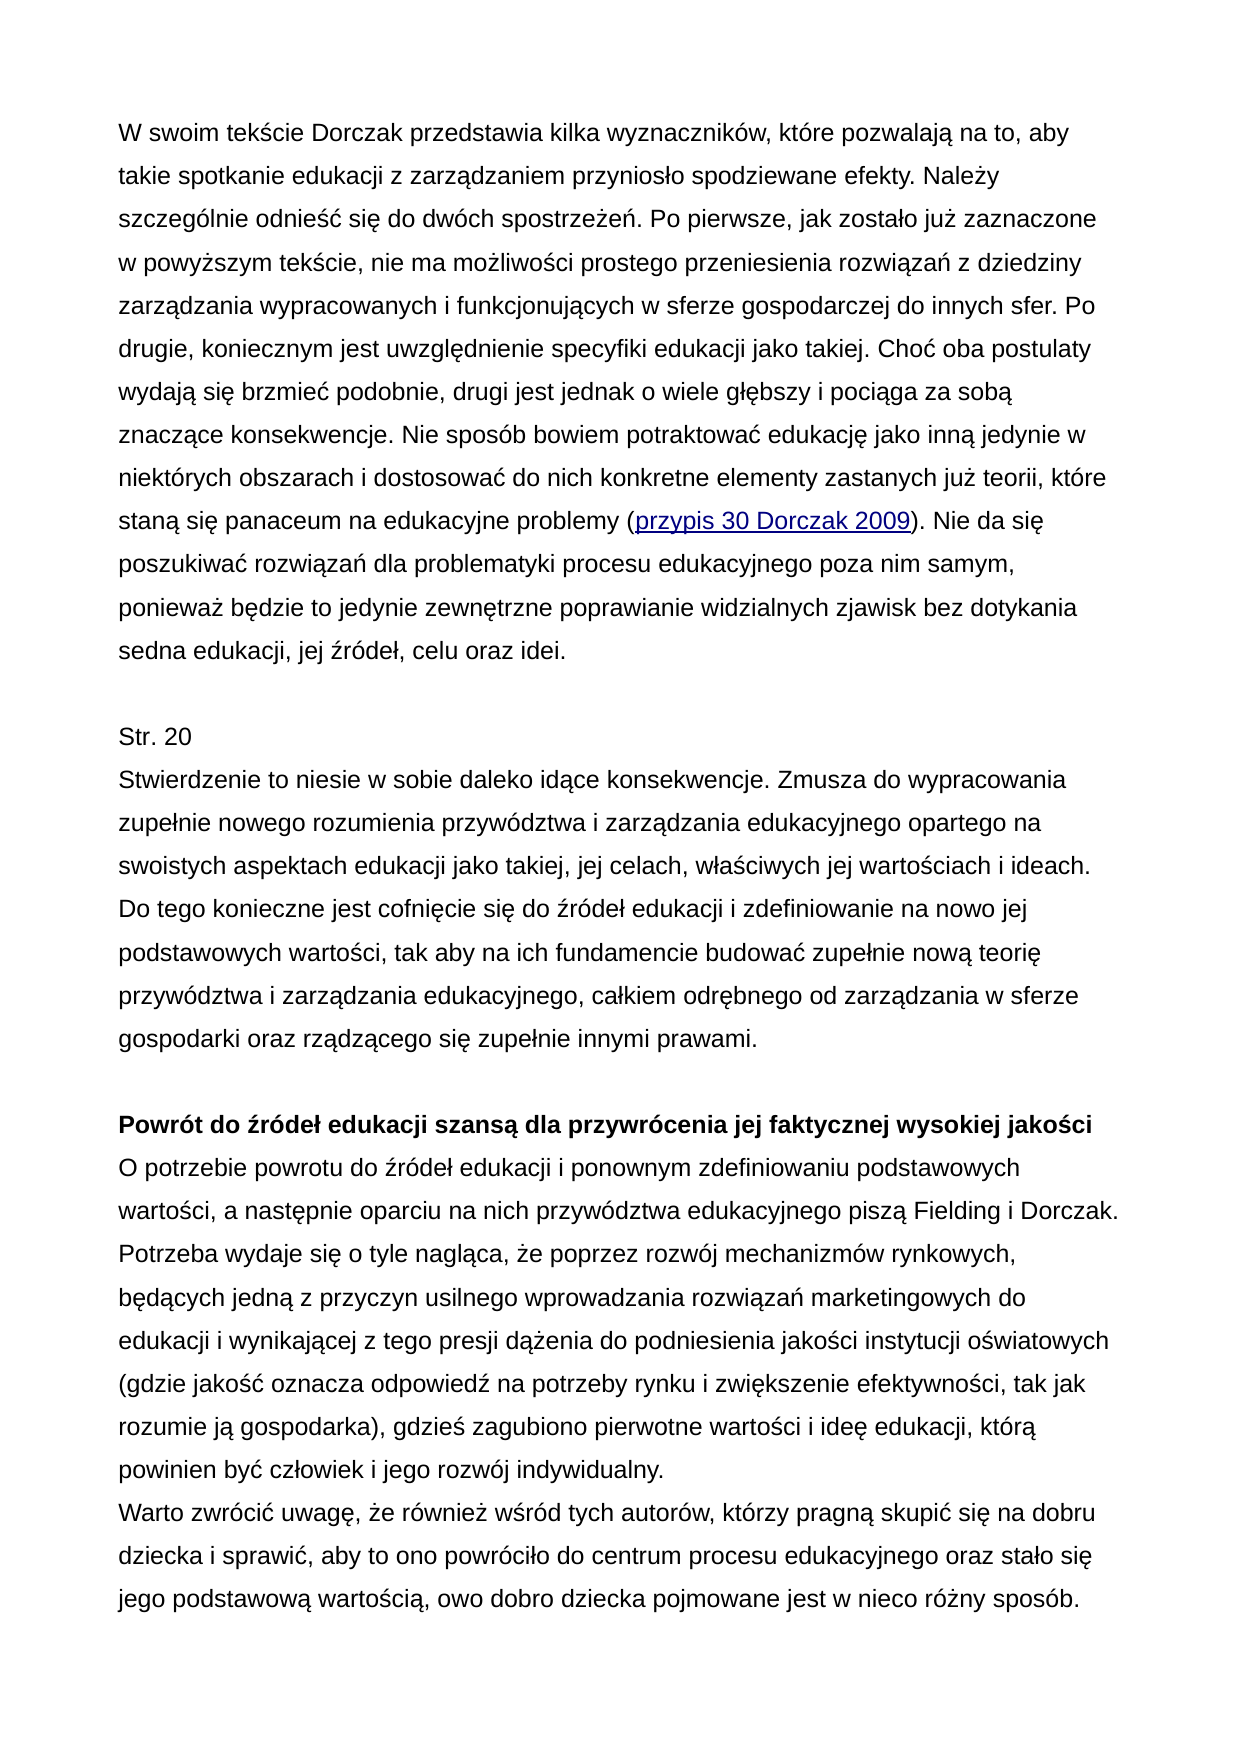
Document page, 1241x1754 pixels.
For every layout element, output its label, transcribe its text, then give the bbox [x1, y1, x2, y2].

text W swoim tekście Dorczak przedstawia kilka wyznaczników, które pozwalają na to, aby takie spotkanie edukacji z zarządzaniem przyniosło spodziewane efekty. Należy szczególnie odnieść się do dwóch spostrzeżeń. Po pierwsze, jak zostało już zaznaczone w powyższym tekście, nie ma możliwości prostego przeniesienia rozwiązań z dziedziny zarządzania wypracowanych i funkcjonujących w sferze gospodarczej do innych sfer. Po drugie, koniecznym jest uwzględnienie specyfiki edukacji jako takiej. Choć oba postulaty wydają się brzmieć podobnie, drugi jest jednak o wiele głębszy i pociąga za sobą znaczące konsekwencje. Nie sposób bowiem potraktować edukację jako inną jedynie w niektórych obszarach i dostosować do nich konkretne elementy zastanych już teorii, które staną się panaceum na edukacyjne problemy (przypis 30 Dorczak 2009). Nie da się poszukiwać rozwiązań dla problematyki procesu edukacyjnego poza nim samym, ponieważ będzie to jedynie zewnętrzne poprawianie widzialnych zjawisk bez dotykania sedna edukacji, jej źródeł, celu oraz idei. [118, 118, 1122, 664]
text Str. 20 [118, 722, 1122, 751]
text O potrzebie powrotu do źródeł edukacji i ponownym zdefiniowaniu podstawowych wartości, a następnie oparciu na nich przywództwa edukacyjnego piszą Fielding i Dorczak. Potrzeba wydaje się o tyle nagląca, że poprzez rozwój mechanizmów rynkowych, będących jedną z przyczyn usilnego wprowadzania rozwiązań marketingowych do edukacji i wynikającej z tego presji dążenia do podniesienia jakości instytucji oświatowych (gdzie jakość oznacza odpowiedź na potrzeby rynku i zwiększenie efektywności, tak jak rozumie ją gospodarka), gdzieś zagubiono pierwotne wartości i ideę edukacji, którą powinien być człowiek i jego rozwój indywidualny. [118, 1153, 1122, 1484]
text Do tego konieczne jest cofnięcie się do źródeł edukacji i zdefiniowanie na nowo jej podstawowych wartości, tak aby na ich fundamencie budować zupełnie nową teorię przywództwa i zarządzania edukacyjnego, całkiem odrębnego od zarządzania w sferze gospodarki oraz rządzącego się zupełnie innymi prawami. [118, 894, 1122, 1052]
text Stwierdzenie to niesie w sobie daleko idące konsekwencje. Zmusza do wypracowania zupełnie nowego rozumienia przywództwa i zarządzania edukacyjnego opartego na swoistych aspektach edukacji jako takiej, jej celach, właściwych jej wartościach i ideach. [118, 765, 1122, 880]
text Warto zwrócić uwagę, że również wśród tych autorów, którzy pragną skupić się na dobru dziecka i sprawić, aby to ono powróciło do centrum procesu edukacyjnego oraz stało się jego podstawową wartością, owo dobro dziecka pojmowane jest w nieco różny sposób. [118, 1498, 1122, 1613]
subtitle Powrót do źródeł edukacji szansą dla przywrócenia jej faktycznej wysokiej jakości [118, 1110, 1122, 1139]
